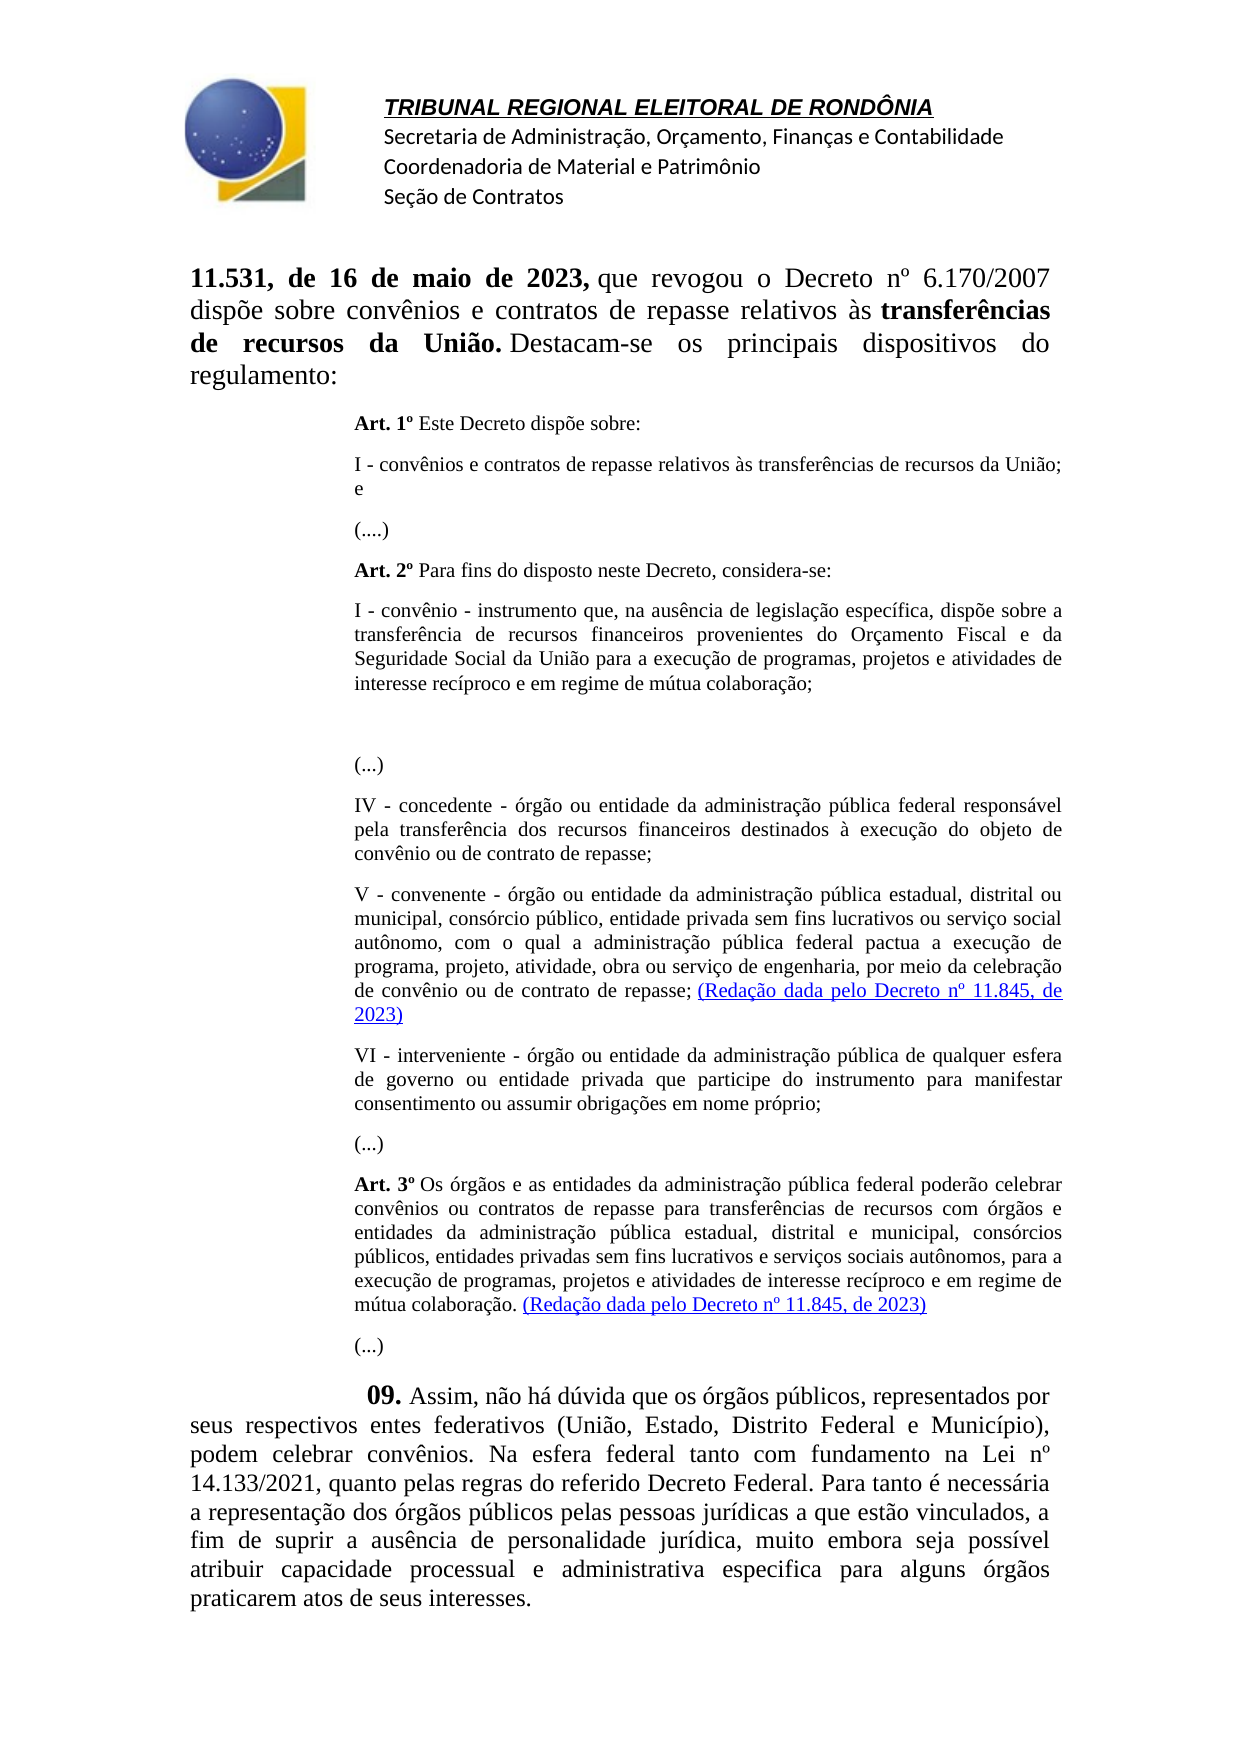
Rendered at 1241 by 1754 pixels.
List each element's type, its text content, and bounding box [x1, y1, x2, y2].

text 11.531, de 16 de maio de 2023, que revogou o Decreto nº 6.170/2007 dispõe sobre convênios e contratos de repasse relativos às transferências de recursos da União. Destacam-se os principais dispositivos do regulamento: [190, 261, 1051, 390]
text I - convênio - instrumento que, na ausência de legislação específica, dispõe sobre a transferência de recursos financeiros provenientes do Orçamento Fiscal e da Seguridade Social da União para a execução de programas, projetos e atividades de interesse recíproco e em regime de mútua colaboração; [354, 598, 1063, 694]
text (...) [354, 1333, 1063, 1357]
text (...) [354, 1131, 1063, 1155]
text Art. 3º Os órgãos e as entidades da administração pública federal poderão celebrar convênios ou contratos de repasse para transferências de recursos com órgãos e entidades da administração pública estadual, distrital e municipal, consórcios públicos, entidades privadas sem fins lucrativos e serviços sociais autônomos, para a execução de programas, projetos e atividades de interesse recíproco e em regime de mútua colaboração. (Redação dada pelo Decreto nº 11.845, de 2023) [354, 1172, 1063, 1316]
text Art. 1º Este Decreto dispõe sobre: [354, 411, 1063, 435]
text VI - interveniente - órgão ou entidade da administração pública de qualquer esfera de governo ou entidade privada que participe do instrumento para manifestar consentimento ou assumir obrigações em nome próprio; [354, 1042, 1063, 1115]
text (...) [354, 752, 1063, 776]
text 09. Assim, não há dúvida que os órgãos públicos, representados por seus respectivos entes federativos (União, Estado, Distrito Federal e Município), podem celebrar convênios. Na esfera federal tanto com fundamento na Lei nº 14.133/2021, quanto pelas regras do referido Decreto Federal. Para tanto é necessária a representação dos órgãos públicos pelas pessoas jurídicas a que estão vinculados, a fim de suprir a ausência de personalidade jurídica, muito embora seja possível atribuir capacidade processual e administrativa especifica para alguns órgãos praticarem atos de seus interesses. [190, 1378, 1051, 1612]
text V - convenente - órgão ou entidade da administração pública estadual, distrital ou municipal, consórcio público, entidade privada sem fins lucrativos ou serviço social autônomo, com o qual a administração pública federal pactua a execução de programa, projeto, atividade, obra ou serviço de engenharia, por meio da celebração de convênio ou de contrato de repasse; (Redação dada pelo Decreto nº 11.845, de 2023) [354, 881, 1063, 1026]
text (....) [354, 517, 1063, 541]
text IV - concedente - órgão ou entidade da administração pública federal responsável pela transferência dos recursos financeiros destinados à execução do objeto de convênio ou de contrato de repasse; [354, 793, 1063, 865]
text Art. 2º Para fins do disposto neste Decreto, considera-se: [354, 557, 1063, 582]
text I - convênios e contratos de repasse relativos às transferências de recursos da União; e [354, 452, 1063, 500]
